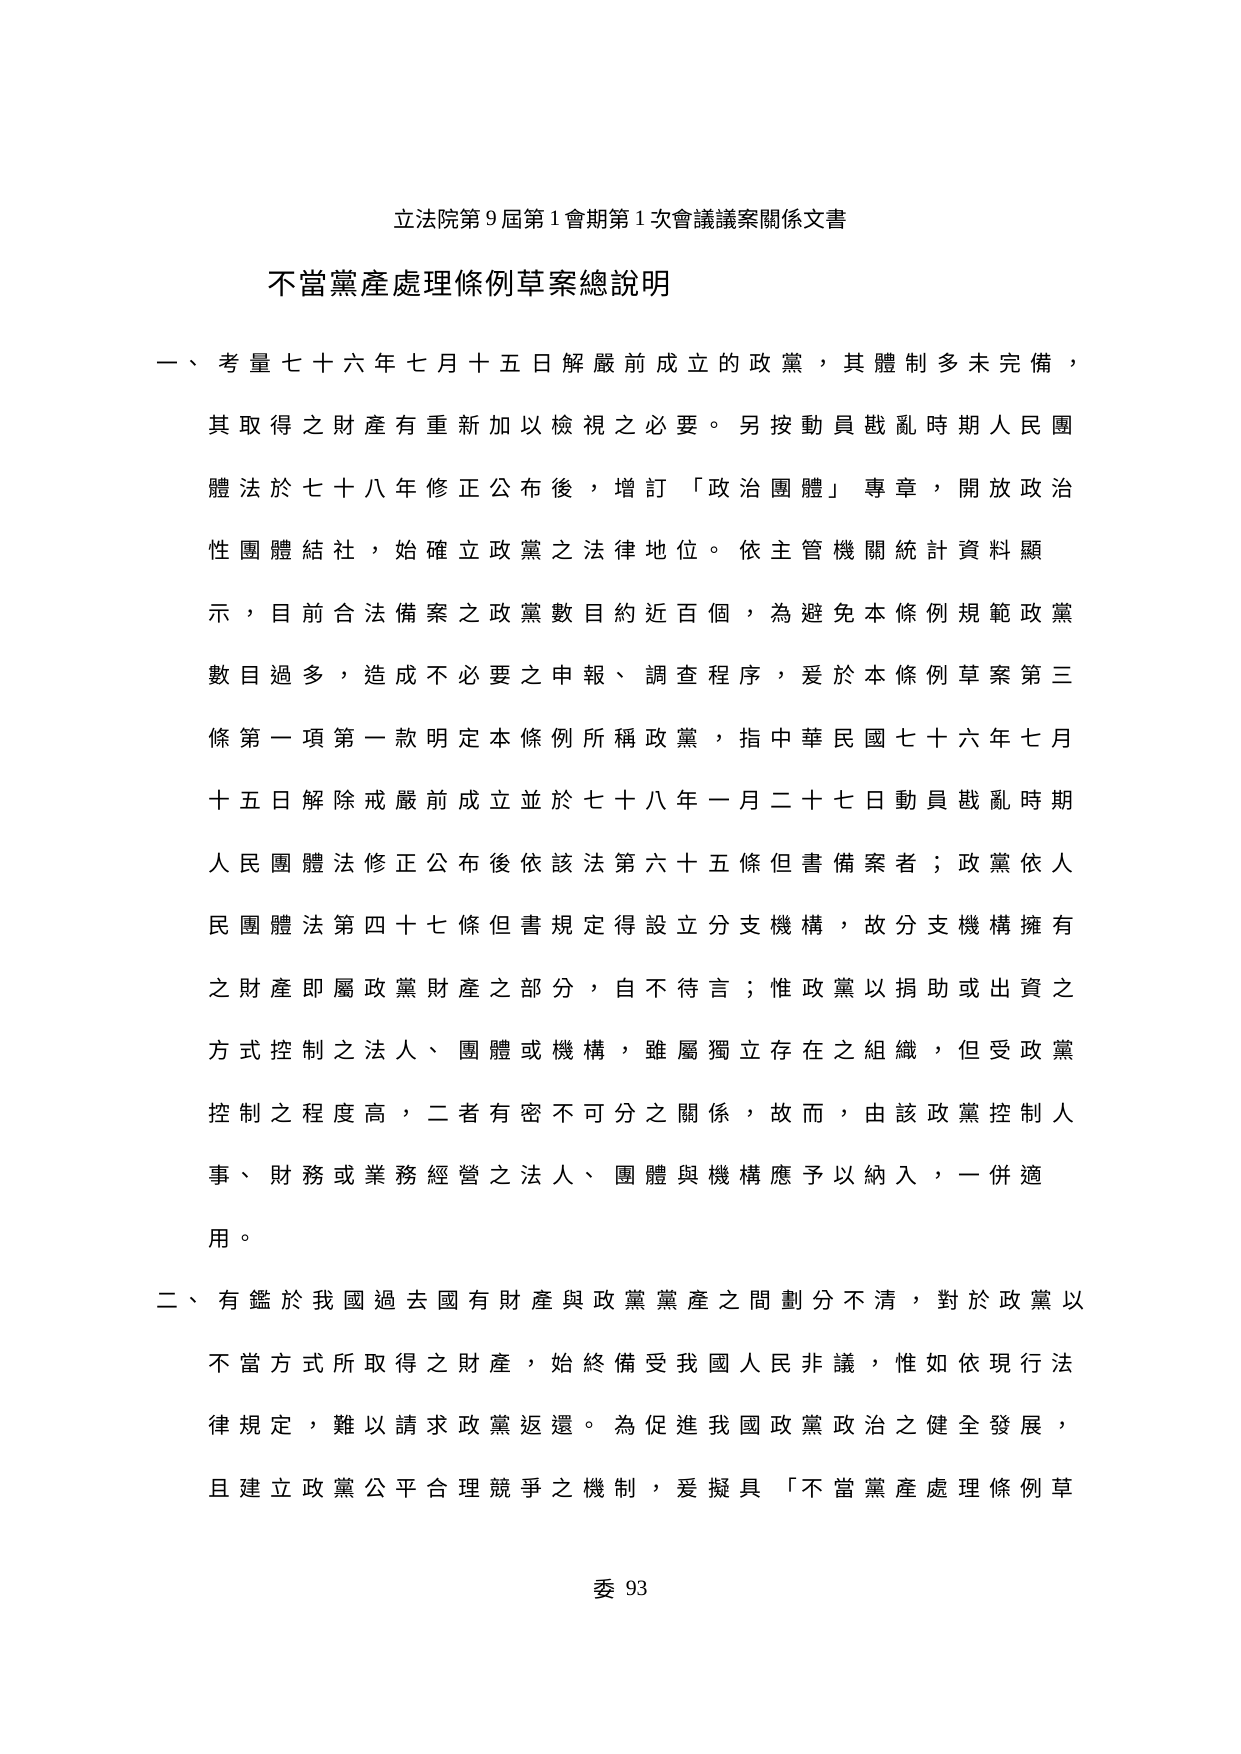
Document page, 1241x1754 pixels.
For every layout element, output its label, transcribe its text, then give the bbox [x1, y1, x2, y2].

text 不當黨產處理條例草案總說明 [261, 250, 1089, 313]
text 二、有鑑於我國過去國有財產與政黨黨產之間劃分不清，對於政黨以不當方式所取得之財產，始終備受我國人民非議，惟如依現行法律規定，難以請求政黨返還。為促進我國政黨政治之健全發展，且建立政黨公平合理競爭之機制，爰擬具「不當黨產處理條例草 [151, 1268, 1089, 1518]
text 一、考量七十六年七月十五日解嚴前成立的政黨，其體制多未完備，其取得之財產有重新加以檢視之必要。另按動員戡亂時期人民團體法於七十八年修正公布後，增訂「政治團體」專章，開放政治性團體結社，始確立政黨之法律地位。依主管機關統計資料顯示，目前合法備案之政黨數目約近百個，為避免本條例規範政黨數目過多，造成不必要之申報、調查程序，爰於本條例草案第三條第一項第一款明定本條例所稱政黨，指中華民國七十六年七月十五日解除戒嚴前成立並於七十八年一月二十七日動員戡亂時期人民團體法修正公布後依該法第六十五條但書備案者；政黨依人民團體法第四十七條但書規定得設立分支機構，故分支機構擁有之財產即屬政黨財產之部分，自不待言；惟政黨以捐助或出資之方式控制之法人、團體或機構，雖屬獨立存在之組織，但受政黨控制之程度高，二者有密不可分之關係，故而，由該政黨控制人事、財務或業務經營之法人、團體與機構應予以納入，一併適用。 [151, 330, 1089, 1268]
